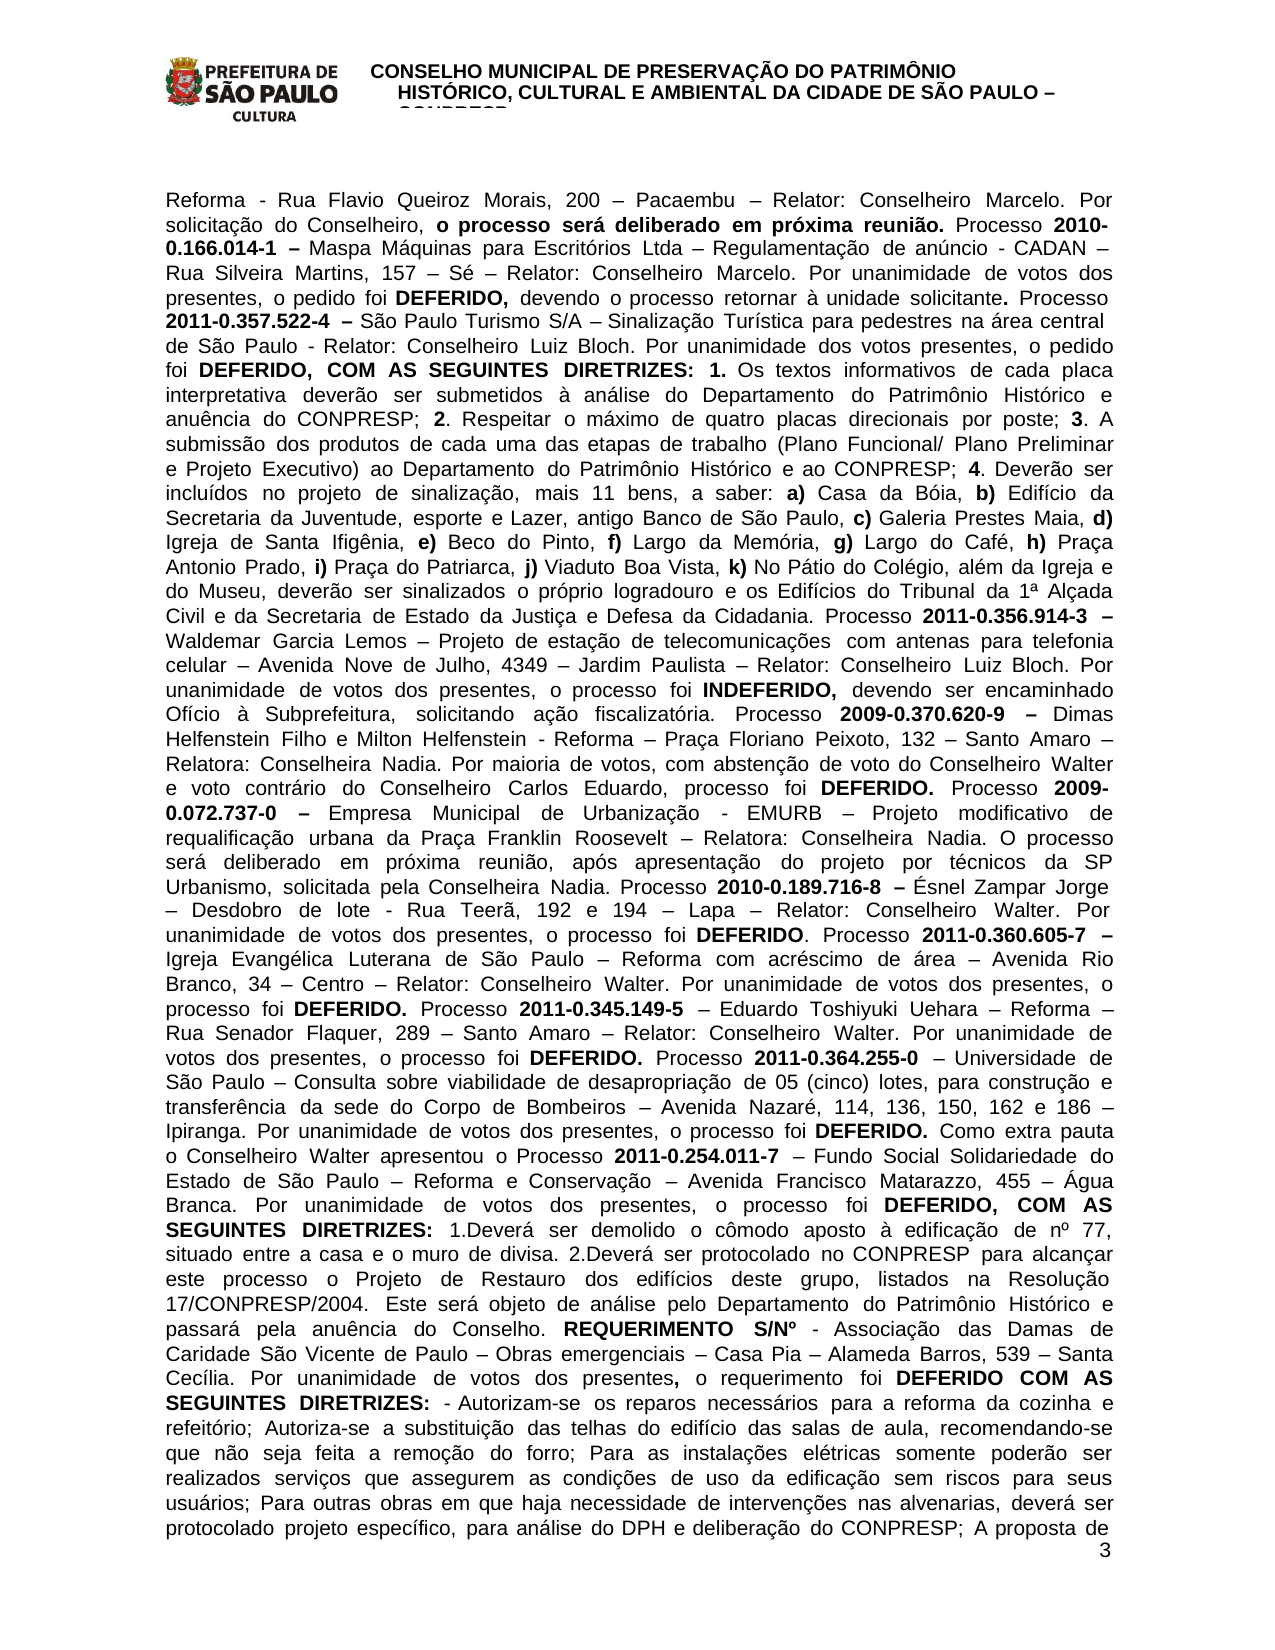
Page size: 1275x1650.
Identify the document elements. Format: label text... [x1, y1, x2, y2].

text Rua Silveira Martins, 157 – Sé – Relator: Conselheiro Marcelo. Por unanimidade de votos dos presentes, o pedido foi DEFERIDO, devendo o processo retornar à unidade solicitante. Processo [165, 261, 1114, 309]
text unanimidade de votos dos presentes, o processo foi DEFERIDO. Processo 2011-0.360.605-7 – Igreja Evangélica Luterana de São Paulo – Reforma com acréscimo de área – Avenida Rio Branco, 34 – Centro – Relator: Conselheiro Walter. Por unanimidade de votos dos presentes, o processo foi DEFERIDO. Processo 2011-0.345.149-5 – Eduardo Toshiyuki Uehara – Reforma – Rua Senador Flaquer, 289 – Santo Amaro – Relator: Conselheiro Walter. Por unanimidade de votos dos presentes, o processo foi DEFERIDO. Processo 2011-0.364.255-0 – Universidade de São Paulo – Consulta sobre viabilidade de desapropriação de 05 (cinco) lotes, para construção e transferência da sede do Corpo de Bombeiros – Avenida Nazaré, 114, 136, 150, 162 e 186 – Ipiranga. Por unanimidade de votos dos presentes, o processo foi DEFERIDO. Como extra pauta o Conselheiro Walter apresentou o Processo 2011-0.254.011-7 – Fundo Social Solidariedade do Estado de São Paulo – Reforma e Conservação – Avenida Francisco Matarazzo, 455 – Água Branca. Por unanimidade de votos dos presentes, o processo foi DEFERIDO, COM AS SEGUINTES DIRETRIZES: 1.Deverá ser demolido o cômodo aposto à edificação de nº 77, situado entre a casa e o muro de divisa. 2.Deverá ser protocolado no CONPRESP para alcançar este processo o Projeto de Restauro dos edifícios deste grupo, listados na Resolução [165, 923, 1114, 1291]
text de São Paulo - Relator: Conselheiro Luiz Bloch. Por unanimidade dos votos presentes, o pedido foi DEFERIDO, COM AS SEGUINTES DIRETRIZES: 1. Os textos informativos de cada placa interpretativa deverão ser submetidos à análise do Departamento do Patrimônio Histórico e anuência do CONPRESP; 2. Respeitar o máximo de quatro placas direcionais por poste; 3. A submissão dos produtos de cada uma das etapas de trabalho (Plano Funcional/ Plano Preliminar e Projeto Executivo) ao Departamento do Patrimônio Histórico e ao CONPRESP; 4. Deverão ser incluídos no projeto de sinalização, mais 11 bens, a saber: a) Casa da Bóia, b) Edifício da Secretaria da Juventude, esporte e Lazer, antigo Banco de São Paulo, c) Galeria Prestes Maia, d) Igreja de Santa Ifigênia, e) Beco do Pinto, f) Largo da Memória, g) Largo do Café, h) Praça Antonio Prado, i) Praça do Patriarca, j) Viaduto Boa Vista, k) No Pátio do Colégio, além da Igreja e do Museu, deverão ser sinalizados o próprio logradouro e os Edifícios do Tribunal da 1ª Alçada Civil e da Secretaria de Estado da Justiça e Defesa da Cidadania. Processo 2011-0.356.914-3 – Waldemar Garcia Lemos – Projeto de estação de telecomunicações com antenas para telefonia celular – Avenida Nove de Julho, 4349 – Jardim Paulista – Relator: Conselheiro Luiz Bloch. Por unanimidade de votos dos presentes, o processo foi INDEFERIDO, devendo ser encaminhado Ofício à Subprefeitura, solicitando ação fiscalizatória. Processo 2009-0.370.620-9 – Dimas Helfenstein Filho e Milton Helfenstein - Reforma – Praça Floriano Peixoto, 132 – Santo Amaro – Relatora: Conselheira Nadia. Por maioria de votos, com abstenção de voto do Conselheiro Walter e voto contrário do Conselheiro Carlos Eduardo, processo foi DEFERIDO. Processo 2009- [165, 333, 1114, 800]
text 17/CONPRESP/2004. Este será objeto de análise pelo Departamento do Patrimônio Histórico e passará pela anuência do Conselho. REQUERIMENTO S/Nº - Associação das Damas de Caridade São Vicente de Paulo – Obras emergenciais – Casa Pia – Alameda Barros, 539 – Santa Cecília. Por unanimidade de votos dos presentes, o requerimento foi DEFERIDO COM AS SEGUINTES DIRETRIZES: - Autorizam-se os reparos necessários para a reforma da cozinha e refeitório; Autoriza-se a substituição das telhas do edifício das salas de aula, recomendando-se que não seja feita a remoção do forro; Para as instalações elétricas somente poderão ser realizados serviços que assegurem as condições de uso da edificação sem riscos para seus usuários; Para outras obras em que haja necessidade de intervenções nas alvenarias, deverá ser protocolado projeto específico, para análise do DPH e deliberação do CONPRESP; A proposta de [165, 1292, 1114, 1539]
text – Desdobro de lote - Rua Teerã, 192 e 194 – Lapa – Relator: Conselheiro Walter. Por [165, 899, 1113, 922]
text 0.072.737-0 – Empresa Municipal de Urbanização - EMURB – Projeto modificativo de requalificação urbana da Praça Franklin Roosevelt – Relatora: Conselheira Nadia. O processo será deliberado em próxima reunião, após apresentação do projeto por técnicos da SP Urbanismo, solicitada pela Conselheira Nadia. Processo 2010-0.189.716-8 – Ésnel Zampar Jorge [165, 801, 1114, 898]
text Reforma - Rua Flavio Queiroz Morais, 200 – Pacaembu – Relator: Conselheiro Marcelo. Por solicitação do Conselheiro, o processo será deliberado em próxima reunião. Processo 2010- [165, 188, 1114, 236]
text 0.166.014-1 – Maspa Máquinas para Escritórios Ltda – Regulamentação de anúncio - CADAN – [165, 237, 1113, 260]
text 2011-0.357.522-4 – São Paulo Turismo S/A – Sinalização Turística para pedestres na área central [165, 310, 1113, 333]
